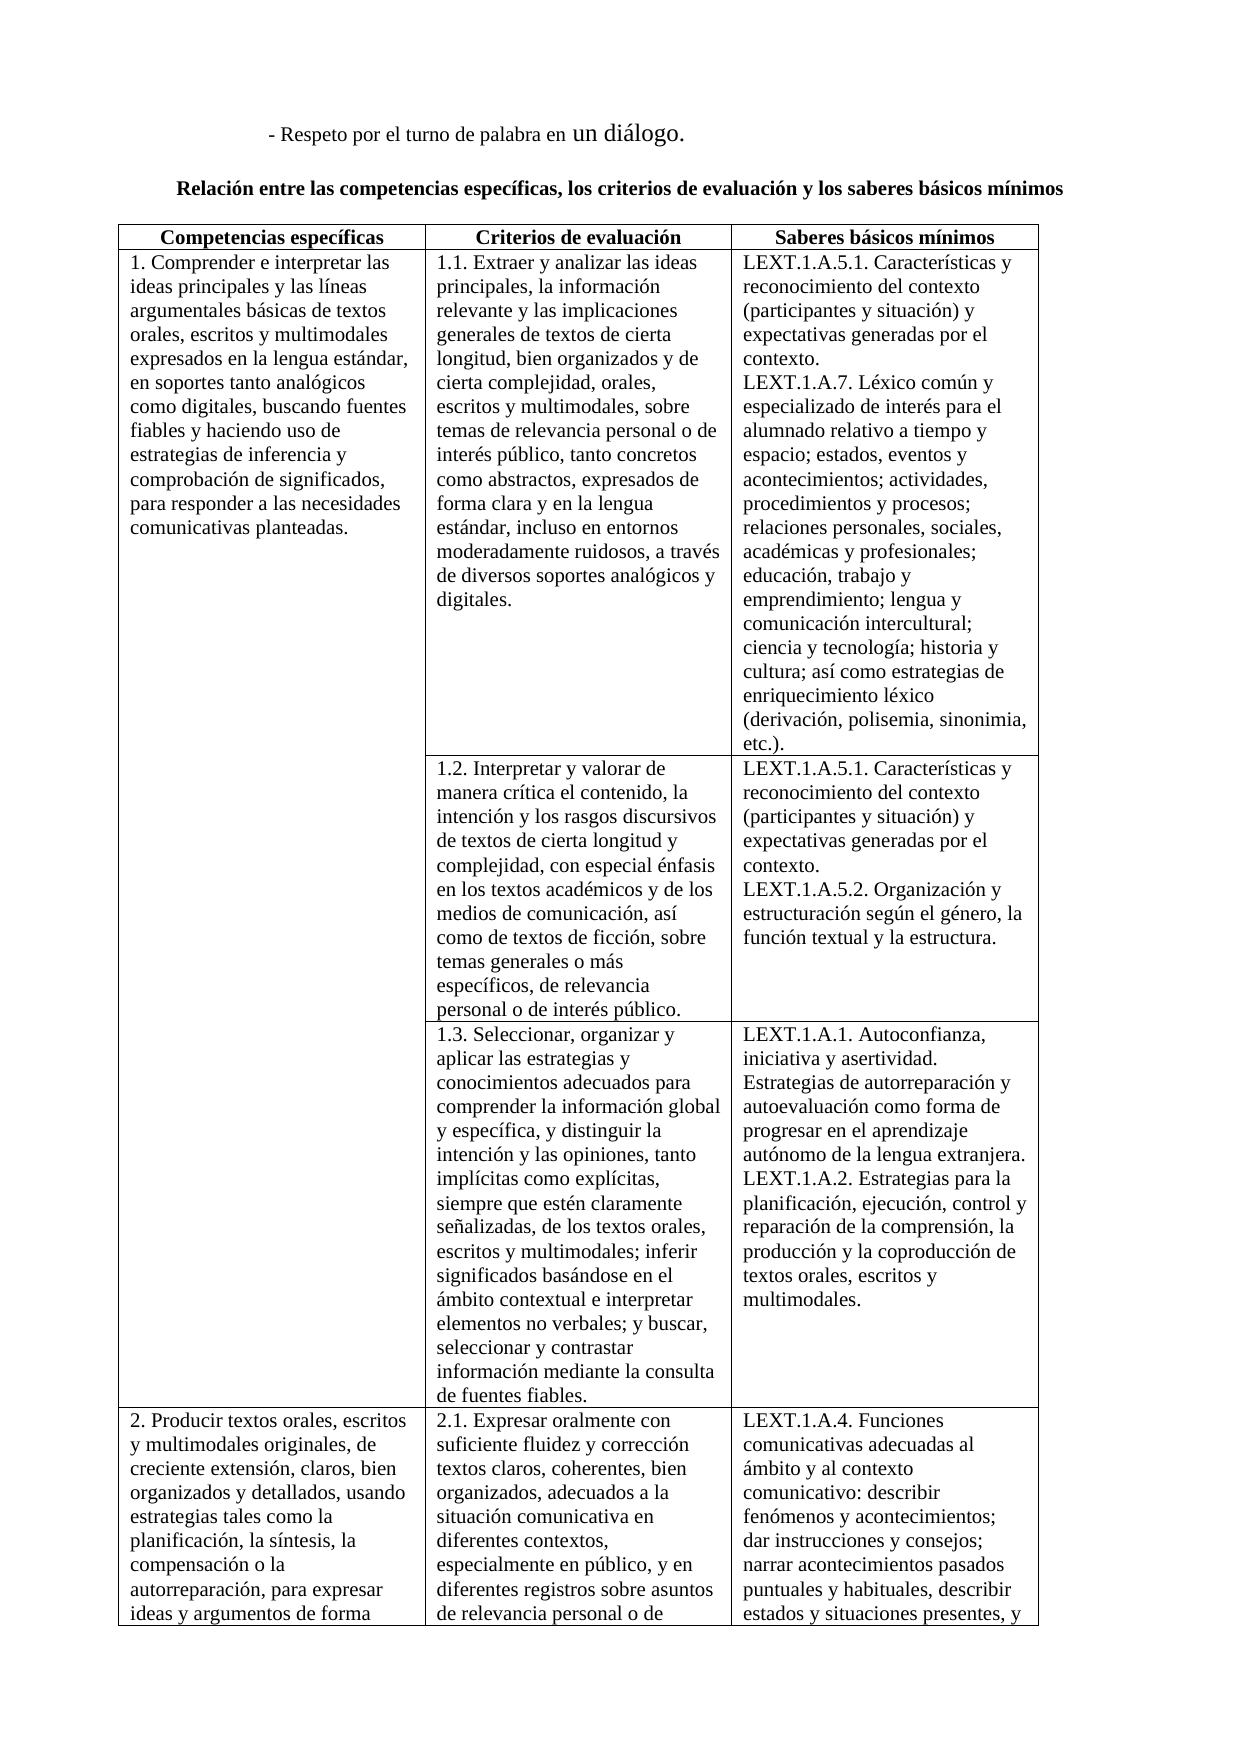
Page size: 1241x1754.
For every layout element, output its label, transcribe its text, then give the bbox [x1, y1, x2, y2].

table_cell 1. Comprender e interpretar las ideas principales y las líneas argumentales básicas de textos orales, escritos y multimodales expresados en la lengua estándar, en soportes tanto analógicos como digitales, buscando fuentes fiables y haciendo uso de estrategias de inferencia y comprobación de significados, para responder a las necesidades comunicativas planteadas. [119, 250, 425, 1407]
table_header Saberes básicos mínimos [732, 225, 1038, 249]
text - Respeto por el turno de palabra en un diálogo. [268, 118, 1122, 147]
table_cell LEXT.1.A.1. Autoconfianza, iniciativa y asertividad. Estrategias de autorreparación y autoevaluación como forma de progresar en el aprendizaje autónomo de la lengua extranjera. LEXT.1.A.2. Estrategias para la planificación, ejecución, control y reparación de la comprensión, la producción y la coproducción de textos orales, escritos y multimodales. [732, 1022, 1038, 1407]
table_cell 1.2. Interpretar y valorar de manera crítica el contenido, la intención y los rasgos discursivos de textos de cierta longitud y complejidad, con especial énfasis en los textos académicos y de los medios de comunicación, así como de textos de ficción, sobre temas generales o más específicos, de relevancia personal o de interés público. [426, 756, 731, 1021]
table_cell 2. Producir textos orales, escritos y multimodales originales, de creciente extensión, claros, bien organizados y detallados, usando estrategias tales como la planificación, la síntesis, la compensación o la autorreparación, para expresar ideas y argumentos de forma [119, 1408, 425, 1624]
table_cell 1.3. Seleccionar, organizar y aplicar las estrategias y conocimientos adecuados para comprender la información global y específica, y distinguir la intención y las opiniones, tanto implícitas como explícitas, siempre que estén claramente señalizadas, de los textos orales, escritos y multimodales; inferir significados basándose en el ámbito contextual e interpretar elementos no verbales; y buscar, seleccionar y contrastar información mediante la consulta de fuentes fiables. [426, 1022, 731, 1407]
text Relación entre las competencias específicas, los criterios de evaluación y los saberes básicos mínimos [118, 176, 1122, 200]
table_cell LEXT.1.A.5.1. Características y reconocimiento del contexto (participantes y situación) y expectativas generadas por el contexto. LEXT.1.A.7. Léxico común y especializado de interés para el alumnado relativo a tiempo y espacio; estados, eventos y acontecimientos; actividades, procedimientos y procesos; relaciones personales, sociales, académicas y profesionales; educación, trabajo y emprendimiento; lengua y comunicación intercultural; ciencia y tecnología; historia y cultura; así como estrategias de enriquecimiento léxico (derivación, polisemia, sinonimia, etc.). [732, 250, 1038, 755]
table_header Competencias específicas [119, 225, 425, 249]
table_cell 1.1. Extraer y analizar las ideas principales, la información relevante y las implicaciones generales de textos de cierta longitud, bien organizados y de cierta complejidad, orales, escritos y multimodales, sobre temas de relevancia personal o de interés público, tanto concretos como abstractos, expresados de forma clara y en la lengua estándar, incluso en entornos moderadamente ruidosos, a través de diversos soportes analógicos y digitales. [426, 250, 731, 755]
table_cell 2.1. Expresar oralmente con suficiente fluidez y corrección textos claros, coherentes, bien organizados, adecuados a la situación comunicativa en diferentes contextos, especialmente en público, y en diferentes registros sobre asuntos de relevancia personal o de [426, 1408, 731, 1624]
table_cell LEXT.1.A.4. Funciones comunicativas adecuadas al ámbito y al contexto comunicativo: describir fenómenos y acontecimientos; dar instrucciones y consejos; narrar acontecimientos pasados puntuales y habituales, describir estados y situaciones presentes, y [732, 1408, 1038, 1624]
table_cell LEXT.1.A.5.1. Características y reconocimiento del contexto (participantes y situación) y expectativas generadas por el contexto. LEXT.1.A.5.2. Organización y estructuración según el género, la función textual y la estructura. [732, 756, 1038, 1021]
table_header Criterios de evaluación [426, 225, 731, 249]
